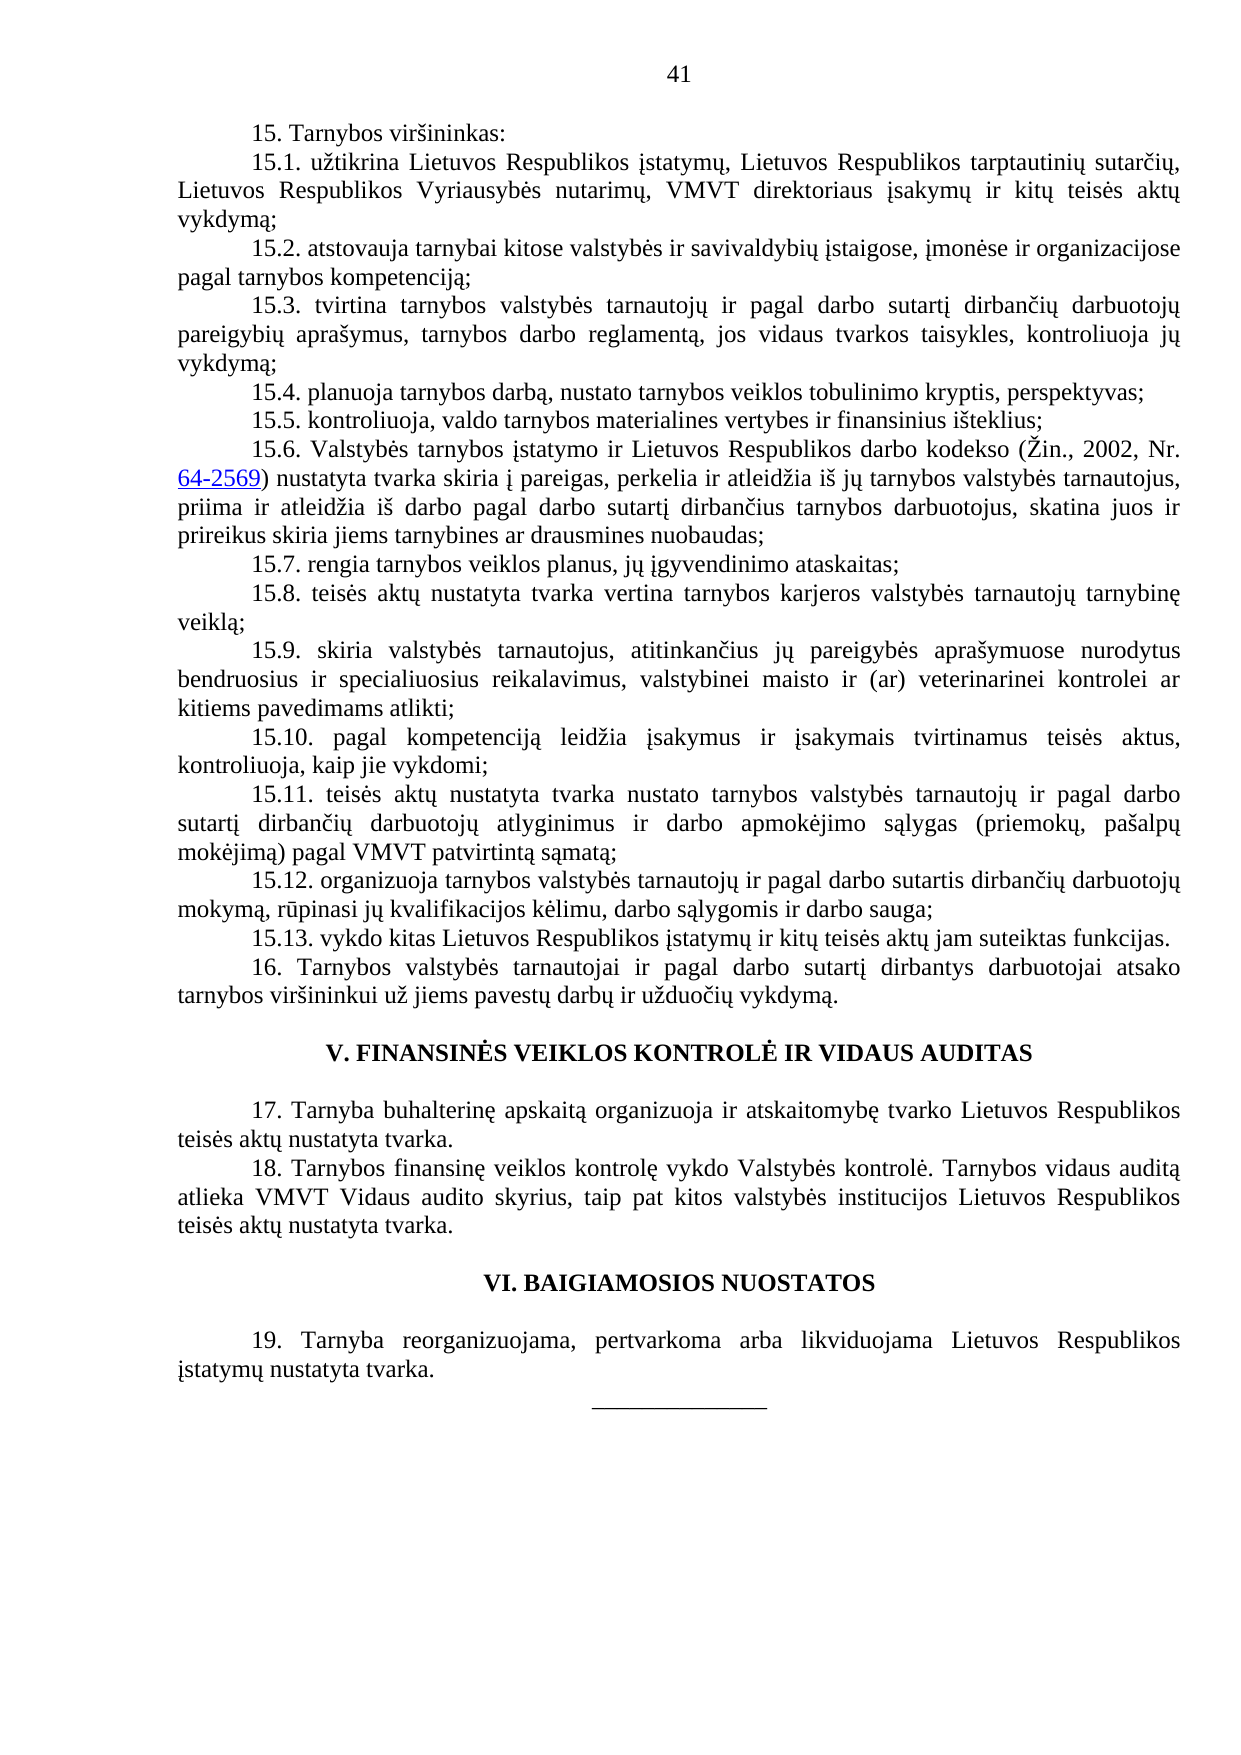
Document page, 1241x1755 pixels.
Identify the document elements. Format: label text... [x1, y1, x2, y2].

text 15. Tarnybos viršininkas: [177, 118, 1181, 147]
text 15.12. organizuoja tarnybos valstybės tarnautojų ir pagal darbo sutartis dirbančių darbuotojų mokymą, rūpinasi jų kvalifikacijos kėlimu, darbo sąlygomis ir darbo sauga; [177, 866, 1181, 923]
text 17. Tarnyba buhalterinę apskaitą organizuoja ir atskaitomybę tvarko Lietuvos Respublikos teisės aktų nustatyta tvarka. [177, 1096, 1181, 1153]
text 15.1. užtikrina Lietuvos Respublikos įstatymų, Lietuvos Respublikos tarptautinių sutarčių, Lietuvos Respublikos Vyriausybės nutarimų, VMVT direktoriaus įsakymų ir kitų teisės aktų vykdymą; [177, 147, 1181, 233]
text V. FINANSINĖS VEIKLOS KONTROLĖ IR VIDAUS AUDITAS [177, 1038, 1181, 1067]
text 15.11. teisės aktų nustatyta tvarka nustato tarnybos valstybės tarnautojų ir pagal darbo sutartį dirbančių darbuotojų atlyginimus ir darbo apmokėjimo sąlygas (priemokų, pašalpų mokėjimą) pagal VMVT patvirtintą sąmatą; [177, 779, 1181, 866]
text 18. Tarnybos finansinę veiklos kontrolę vykdo Valstybės kontrolė. Tarnybos vidaus auditą atlieka VMVT Vidaus audito skyrius, taip pat kitos valstybės institucijos Lietuvos Respublikos teisės aktų nustatyta tvarka. [177, 1153, 1181, 1239]
text 15.6. Valstybės tarnybos įstatymo ir Lietuvos Respublikos darbo kodekso (Žin., 2002, Nr. 64-2569) nustatyta tvarka skiria į pareigas, perkelia ir atleidžia iš jų tarnybos valstybės tarnautojus, priima ir atleidžia iš darbo pagal darbo sutartį dirbančius tarnybos darbuotojus, skatina juos ir prireikus skiria jiems tarnybines ar drausmines nuobaudas; [177, 434, 1181, 549]
text 16. Tarnybos valstybės tarnautojai ir pagal darbo sutartį dirbantys darbuotojai atsako tarnybos viršininkui už jiems pavestų darbų ir užduočių vykdymą. [177, 952, 1181, 1009]
text 15.10. pagal kompetenciją leidžia įsakymus ir įsakymais tvirtinamus teisės aktus, kontroliuoja, kaip jie vykdomi; [177, 722, 1181, 779]
text VI. BAIGIAMOSIOS NUOSTATOS [177, 1268, 1181, 1297]
text ______________ [177, 1383, 1181, 1412]
text 19. Tarnyba reorganizuojama, pertvarkoma arba likviduojama Lietuvos Respublikos įstatymų nustatyta tvarka. [177, 1326, 1181, 1383]
text 15.8. teisės aktų nustatyta tvarka vertina tarnybos karjeros valstybės tarnautojų tarnybinę veiklą; [177, 578, 1181, 636]
text 15.13. vykdo kitas Lietuvos Respublikos įstatymų ir kitų teisės aktų jam suteiktas funkcijas. [177, 923, 1181, 952]
text 15.4. planuoja tarnybos darbą, nustato tarnybos veiklos tobulinimo kryptis, perspektyvas; [177, 377, 1181, 406]
text 15.3. tvirtina tarnybos valstybės tarnautojų ir pagal darbo sutartį dirbančių darbuotojų pareigybių aprašymus, tarnybos darbo reglamentą, jos vidaus tvarkos taisykles, kontroliuoja jų vykdymą; [177, 291, 1181, 377]
text 15.9. skiria valstybės tarnautojus, atitinkančius jų pareigybės aprašymuose nurodytus bendruosius ir specialiuosius reikalavimus, valstybinei maisto ir (ar) veterinarinei kontrolei ar kitiems pavedimams atlikti; [177, 636, 1181, 722]
text 15.2. atstovauja tarnybai kitose valstybės ir savivaldybių įstaigose, įmonėse ir organizacijose pagal tarnybos kompetenciją; [177, 233, 1181, 291]
text 15.5. kontroliuoja, valdo tarnybos materialines vertybes ir finansinius išteklius; [177, 406, 1181, 434]
text 15.7. rengia tarnybos veiklos planus, jų įgyvendinimo ataskaitas; [177, 549, 1181, 578]
